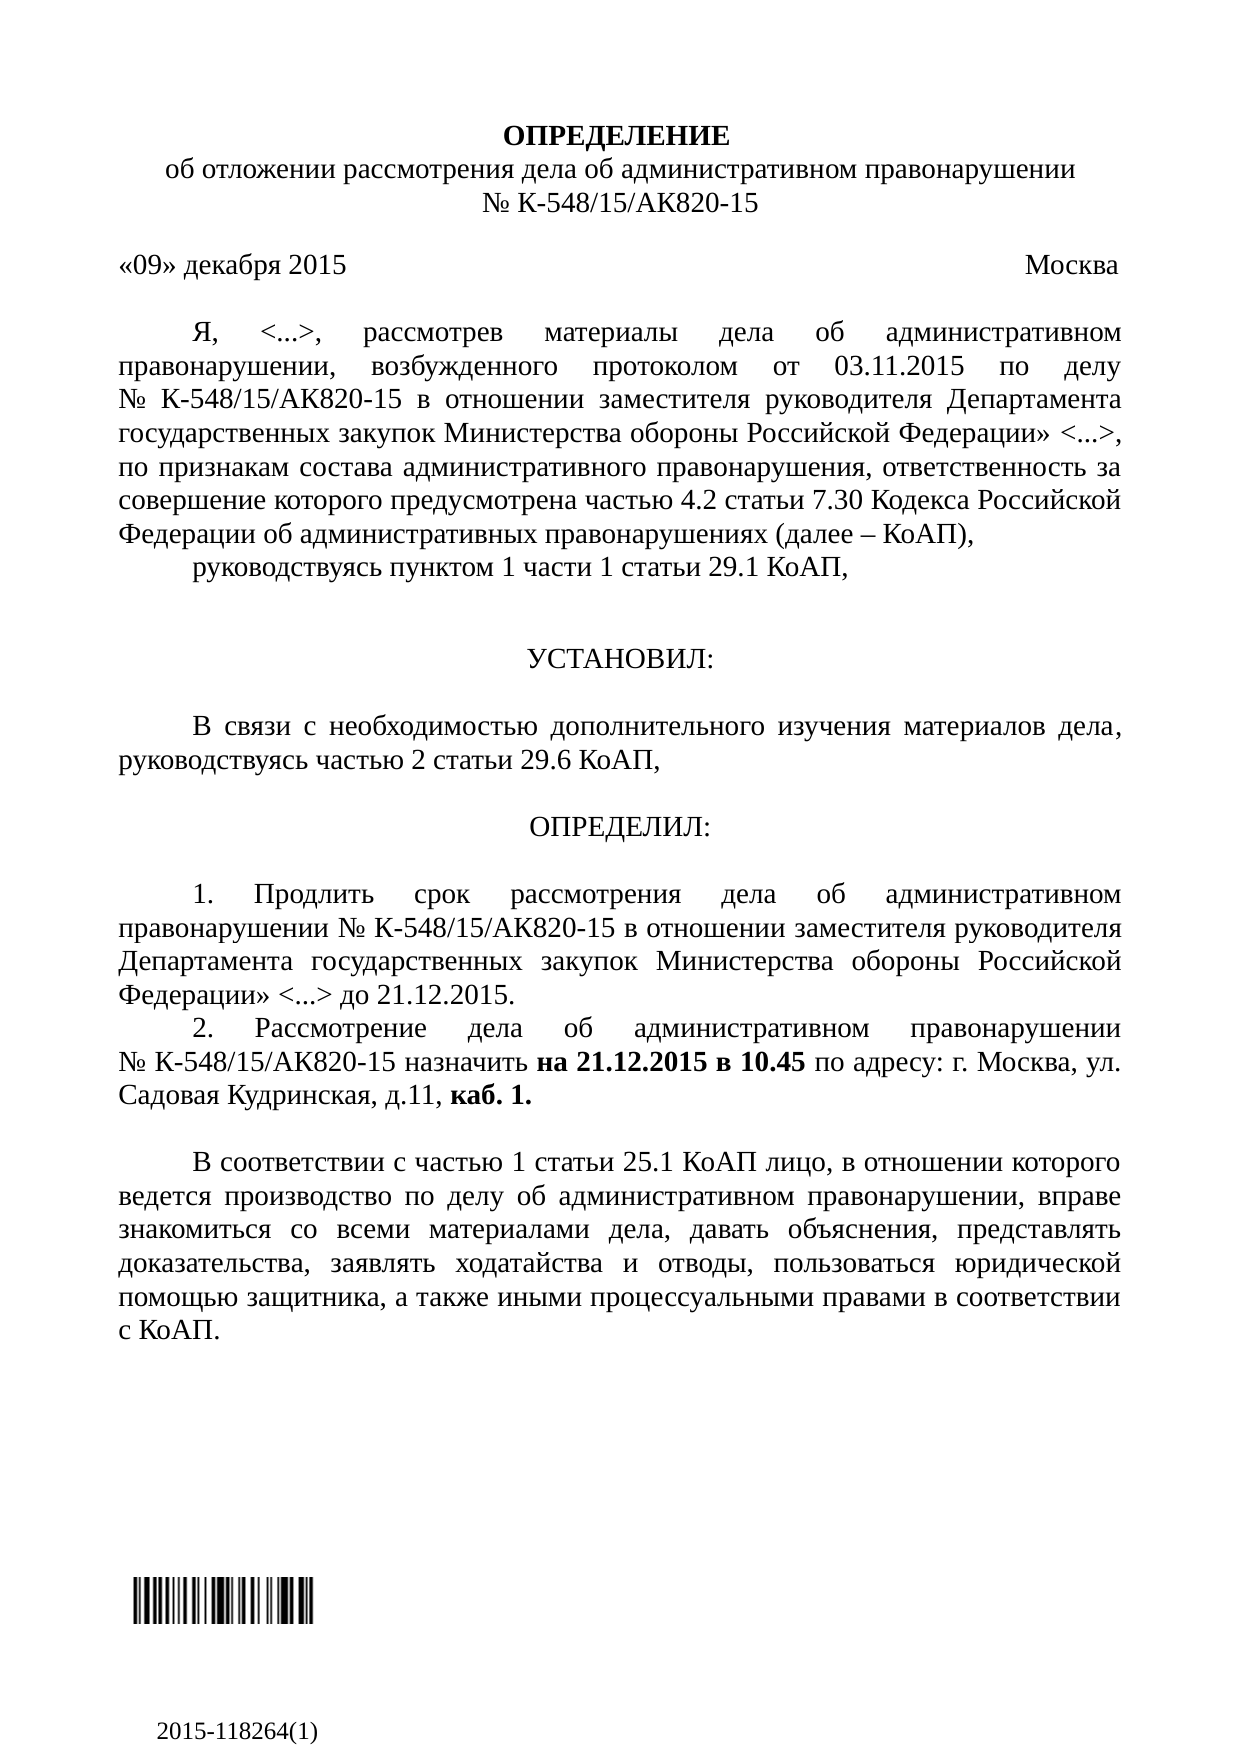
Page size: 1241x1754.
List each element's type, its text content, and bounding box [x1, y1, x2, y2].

text В связи с необходимостью дополнительного изучения материалов дела, руководствуясь частью 2 статьи 29.6 КоАП, [118, 708, 1122, 776]
text Я, <...>, рассмотрев материалы дела об административном правонарушении, возбужденного протоколом от 03.11.2015 по делу № К-548/15/АК820-15 в отношении заместителя руководителя Департамента государственных закупок Министерства обороны Российской Федерации» <...>, по признакам состава административного правонарушения, ответственность за совершение которого предусмотрена частью 4.2 статьи 7.30 Кодекса Российской Федерации об административных правонарушениях (далее – КоАП), [118, 314, 1122, 549]
picture [118, 1577, 331, 1624]
text 1. Продлить срок рассмотрения дела об административном правонарушении № К-548/15/АК820-15 в отношении заместителя руководителя Департамента государственных закупок Министерства обороны Российской Федерации» <...> до 21.12.2015. [118, 876, 1122, 1010]
text руководствуясь пунктом 1 части 1 статьи 29.1 КоАП, [118, 549, 1122, 583]
text УСТАНОВИЛ: [118, 641, 1122, 675]
text «09» декабря 2015 Москва [118, 247, 1122, 281]
text ОПРЕДЕЛЕНИЕ [118, 118, 1122, 152]
text об отложении рассмотрения дела об административном правонарушении № К-548/15/АК820-15 [118, 152, 1122, 219]
text В соответствии с частью 1 статьи 25.1 КоАП лицо, в отношении которого ведется производство по делу об административном правонарушении, вправе знакомиться со всеми материалами дела, давать объяснения, представлять доказательства, заявлять ходатайства и отводы, пользоваться юридической помощью защитника, а также иными процессуальными правами в соответствии с КоАП. [118, 1144, 1122, 1346]
text 2. Рассмотрение дела об административном правонарушении № К-548/15/АК820-15 назначить на 21.12.2015 в 10.45 по адресу: г. Москва, ул. Садовая Кудринская, д.11, каб. 1. [118, 1010, 1122, 1111]
text ОПРЕДЕЛИЛ: [118, 809, 1122, 843]
